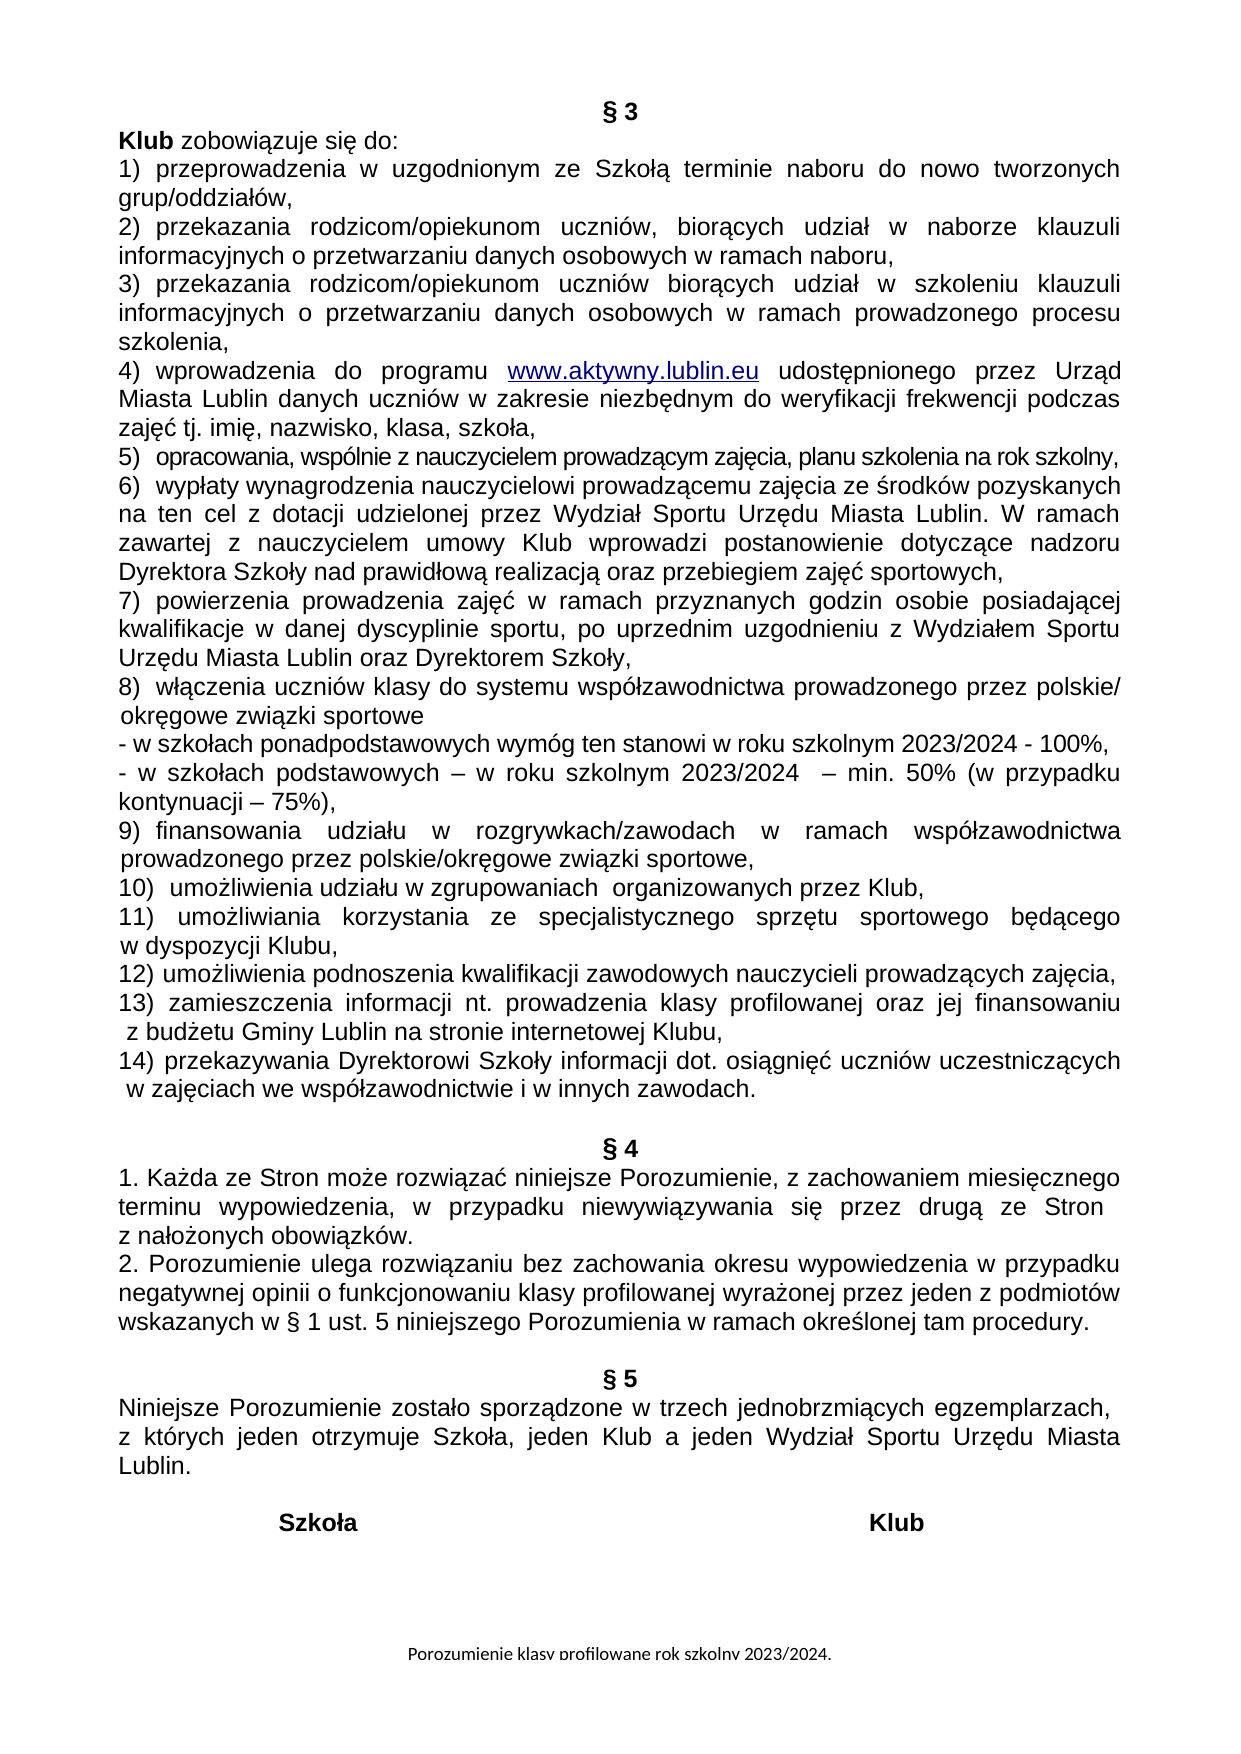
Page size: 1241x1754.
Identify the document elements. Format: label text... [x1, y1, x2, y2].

text 2. Porozumienie ulega rozwiązaniu bez zachowania okresu wypowiedzenia w przypadku negatywnej opinii o funkcjonowaniu klasy profilowanej wyrażonej przez jeden z podmiotów wskazanych w § 1 ust. 5 niniejszego Porozumienia w ramach określonej tam procedury. [118, 1249, 1122, 1336]
list § 5 [81, 1364, 1122, 1393]
list przekazania rodzicom/opiekunom uczniów biorących udział w szkoleniu klauzuli informacyjnych o przetwarzaniu danych osobowych w ramach prowadzonego procesu szkolenia, [81, 269, 1122, 356]
list - w szkołach ponadpodstawowych wymóg ten stanowi w roku szkolnym 2023/2024 - 100%, [81, 729, 1122, 758]
list opracowania, wspólnie z nauczycielem prowadzącym zajęcia, planu szkolenia na rok szkolny, [81, 442, 1122, 471]
list umożliwienia udziału w zgrupowaniach organizowanych przez Klub, [118, 873, 1122, 902]
list Klub zobowiązuje się do: [81, 126, 1122, 154]
list przekazania rodzicom/opiekunom uczniów, biorących udział w naborze klauzuli informacyjnych o przetwarzaniu danych osobowych w ramach naboru, [81, 212, 1122, 269]
list wypłaty wynagrodzenia nauczycielowi prowadzącemu zajęcia ze środków pozyskanych na ten cel z dotacji udzielonej przez Wydział Sportu Urzędu Miasta Lublin. W ramach zawartej z nauczycielem umowy Klub wprowadzi postanowienie dotyczące nadzoru Dyrektora Szkoły nad prawidłową realizacją oraz przebiegiem zajęć sportowych, [81, 471, 1122, 586]
list - w szkołach podstawowych – w roku szkolnym 2023/2024 – min. 50% (w przypadku kontynuacji – 75%), [81, 758, 1122, 816]
list przeprowadzenia w uzgodnionym ze Szkołą terminie naboru do nowo tworzonych grup/oddziałów, [81, 154, 1122, 212]
list włączenia uczniów klasy do systemu współzawodnictwa prowadzonego przez polskie/ okręgowe związki sportowe [83, 672, 1122, 729]
list § 4 [81, 1132, 1122, 1163]
list Niniejsze Porozumienie zostało sporządzone w trzech jednobrzmiących egzemplarzach, z których jeden otrzymuje Szkoła, jeden Klub a jeden Wydział Sportu Urzędu Miasta Lublin. [81, 1393, 1122, 1479]
list przekazywania Dyrektorowi Szkoły informacji dot. osiągnięć uczniów uczestniczących w zajęciach we współzawodnictwie i w innych zawodach. [89, 1046, 1122, 1103]
list finansowania udziału w rozgrywkach/zawodach w ramach współzawodnictwa prowadzonego przez polskie/okręgowe związki sportowe, [83, 816, 1122, 873]
list wprowadzenia do programu www.aktywny.lublin.eu udostępnionego przez Urząd Miasta Lublin danych uczniów w zakresie niezbędnym do weryfikacji frekwencji podczas zajęć tj. imię, nazwisko, klasa, szkoła, [81, 356, 1122, 442]
list § 3 [81, 94, 1122, 126]
text 1. Każda ze Stron może rozwiązać niniejsze Porozumienie, z zachowaniem miesięcznego terminu wypowiedzenia, w przypadku niewywiązywania się przez drugą ze Stron z nałożonych obowiązków. [118, 1163, 1122, 1249]
text Szkoła Klub [81, 1508, 1122, 1537]
